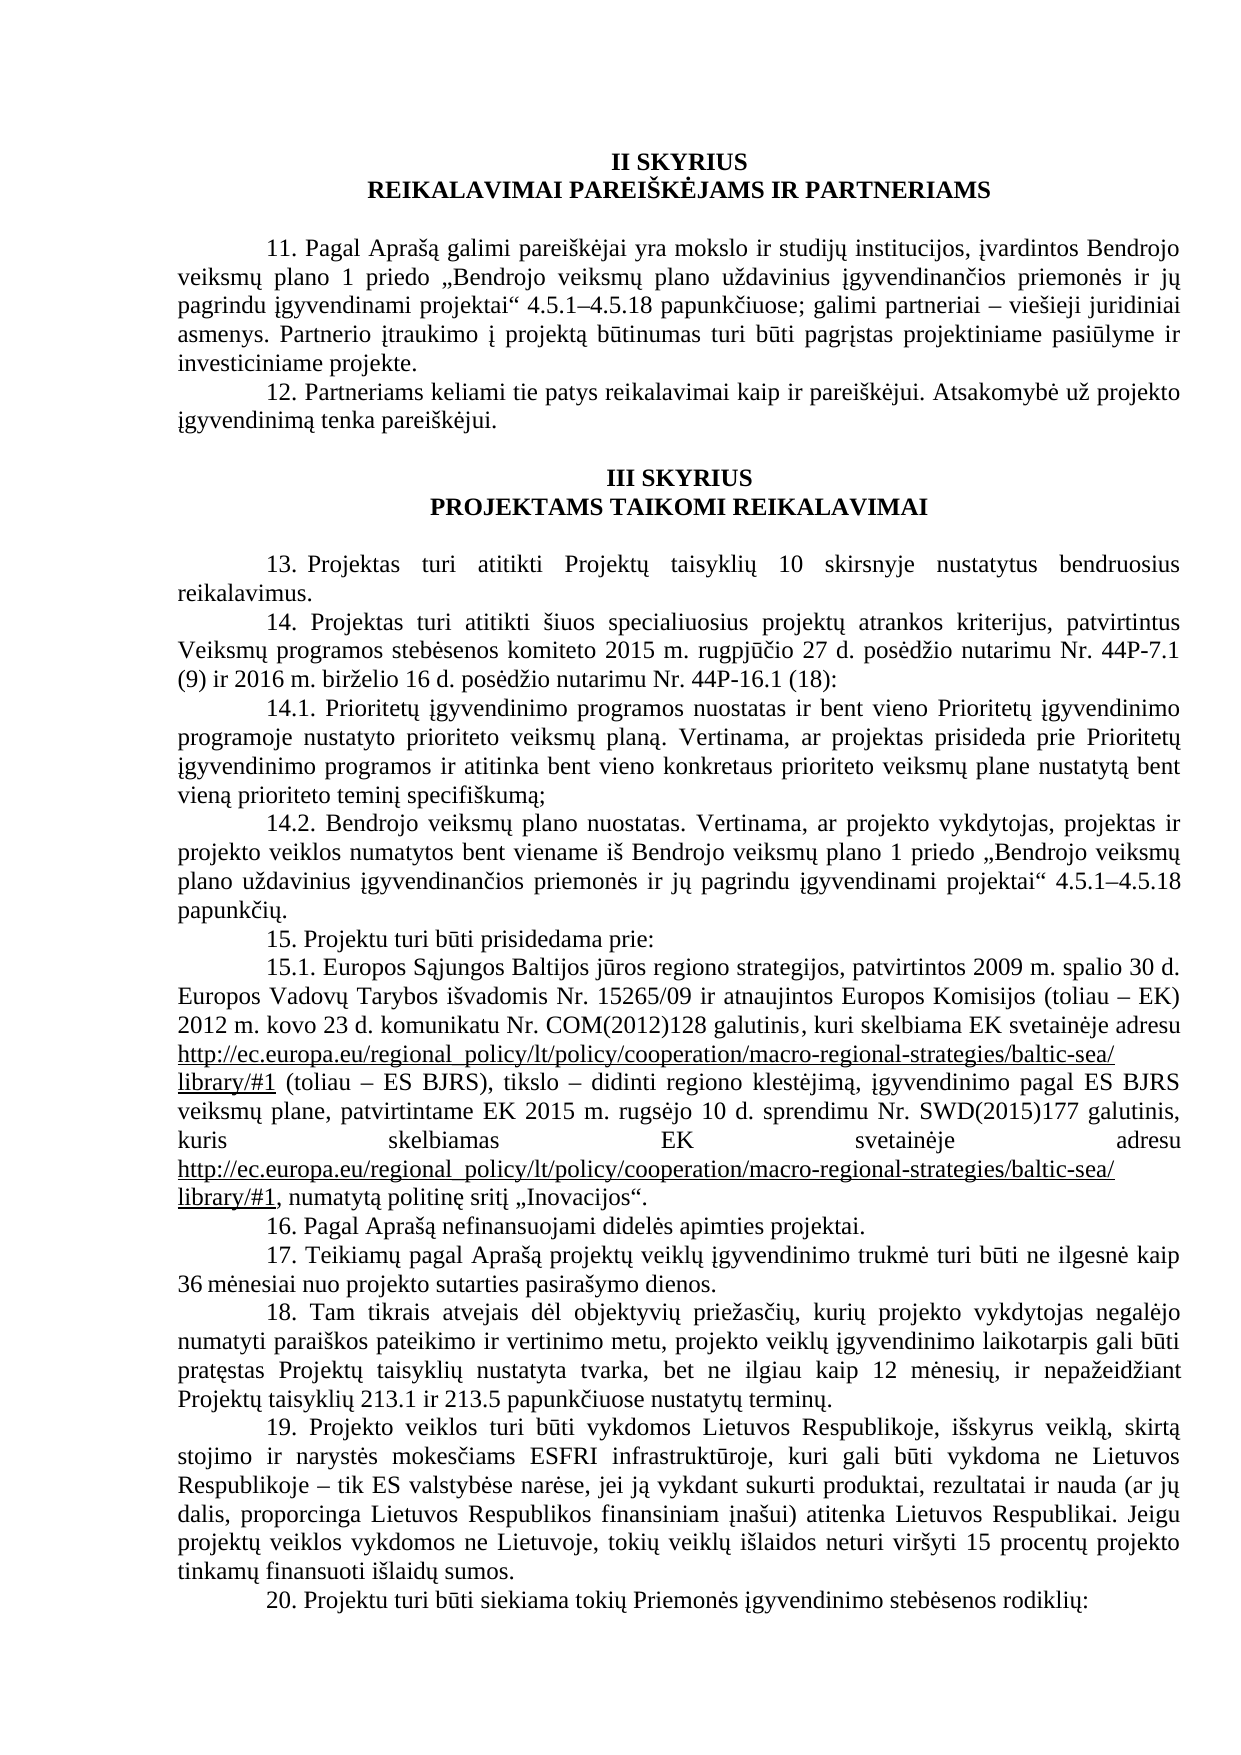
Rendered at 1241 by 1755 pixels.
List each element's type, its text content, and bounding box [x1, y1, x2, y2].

text 14. Projektas turi atitikti šiuos specialiuosius projektų atrankos kriterijus, patvirtintus Veiksmų programos stebėsenos komiteto 2015 m. rugpjūčio 27 d. posėdžio nutarimu Nr. 44P-7.1 (9) ir 2016 m. birželio 16 d. posėdžio nutarimu Nr. 44P-16.1 (18): [177, 607, 1181, 693]
text 16. Pagal Aprašą nefinansuojami didelės apimties projektai. [177, 1211, 1181, 1240]
text 13. Projektas turi atitikti Projektų taisyklių 10 skirsnyje nustatytus bendruosius reikalavimus. [177, 549, 1181, 607]
text 17. Teikiamų pagal Aprašą projektų veiklų įgyvendinimo trukmė turi būti ne ilgesnė kaip 36 mėnesiai nuo projekto sutarties pasirašymo dienos. [177, 1240, 1181, 1297]
text 15. Projektu turi būti prisidedama prie: [177, 924, 1181, 952]
text 15.1. Europos Sąjungos Baltijos jūros regiono strategijos, patvirtintos 2009 m. spalio 30 d. Europos Vadovų Tarybos išvadomis Nr. 15265/09 ir atnaujintos Europos Komisijos (toliau – EK) 2012 m. kovo 23 d. komunikatu Nr. COM(2012)128 galutinis, kuri skelbiama EK svetainėje adresu http://ec.europa.eu/regional_policy/lt/policy/cooperation/macro-regional-strategies/baltic-sea/library/#1 (toliau – ES BJRS), tikslo – didinti regiono klestėjimą, įgyvendinimo pagal ES BJRS veiksmų plane, patvirtintame EK 2015 m. rugsėjo 10 d. sprendimu Nr. SWD(2015)177 galutinis, kuris skelbiamas EK svetainėje adresu http://ec.europa.eu/regional_policy/lt/policy/cooperation/macro-regional-strategies/baltic-sea/library/#1, numatytą politinę sritį „Inovacijos“. [177, 952, 1181, 1211]
text III SKYRIUS [177, 463, 1181, 492]
text REIKALAVIMAI PAREIŠKĖJAMS IR PARTNERIAMS [177, 176, 1181, 204]
text PROJEKTAMS TAIKOMI REIKALAVIMAI [177, 492, 1181, 521]
text 11. Pagal Aprašą galimi pareiškėjai yra mokslo ir studijų institucijos, įvardintos Bendrojo veiksmų plano 1 priedo „Bendrojo veiksmų plano uždavinius įgyvendinančios priemonės ir jų pagrindu įgyvendinami projektai“ 4.5.1–4.5.18 papunkčiuose; galimi partneriai – viešieji juridiniai asmenys. Partnerio įtraukimo į projektą būtinumas turi būti pagrįstas projektiniame pasiūlyme ir investiciniame projekte. [177, 233, 1181, 377]
text 19. Projekto veiklos turi būti vykdomos Lietuvos Respublikoje, išskyrus veiklą, skirtą stojimo ir narystės mokesčiams ESFRI infrastruktūroje, kuri gali būti vykdoma ne Lietuvos Respublikoje – tik ES valstybėse narėse, jei ją vykdant sukurti produktai, rezultatai ir nauda (ar jų dalis, proporcinga Lietuvos Respublikos finansiniam įnašui) atitenka Lietuvos Respublikai. Jeigu projektų veiklos vykdomos ne Lietuvoje, tokių veiklų išlaidos neturi viršyti 15 procentų projekto tinkamų finansuoti išlaidų sumos. [177, 1412, 1181, 1585]
text 12. Partneriams keliami tie patys reikalavimai kaip ir pareiškėjui. Atsakomybė už projekto įgyvendinimą tenka pareiškėjui. [177, 377, 1181, 434]
text 14.1. Prioritetų įgyvendinimo programos nuostatas ir bent vieno Prioritetų įgyvendinimo programoje nustatyto prioriteto veiksmų planą. Vertinama, ar projektas prisideda prie Prioritetų įgyvendinimo programos ir atitinka bent vieno konkretaus prioriteto veiksmų plane nustatytą bent vieną prioriteto teminį specifiškumą; [177, 693, 1181, 808]
text 18. Tam tikrais atvejais dėl objektyvių priežasčių, kurių projekto vykdytojas negalėjo numatyti paraiškos pateikimo ir vertinimo metu, projekto veiklų įgyvendinimo laikotarpis gali būti pratęstas Projektų taisyklių nustatyta tvarka, bet ne ilgiau kaip 12 mėnesių, ir nepažeidžiant Projektų taisyklių 213.1 ir 213.5 papunkčiuose nustatytų terminų. [177, 1297, 1181, 1412]
text II SKYRIUS [177, 147, 1181, 176]
text 20. Projektu turi būti siekiama tokių Priemonės įgyvendinimo stebėsenos rodiklių: [177, 1585, 1181, 1614]
text 14.2. Bendrojo veiksmų plano nuostatas. Vertinama, ar projekto vykdytojas, projektas ir projekto veiklos numatytos bent viename iš Bendrojo veiksmų plano 1 priedo „Bendrojo veiksmų plano uždavinius įgyvendinančios priemonės ir jų pagrindu įgyvendinami projektai“ 4.5.1–4.5.18 papunkčių. [177, 808, 1181, 924]
